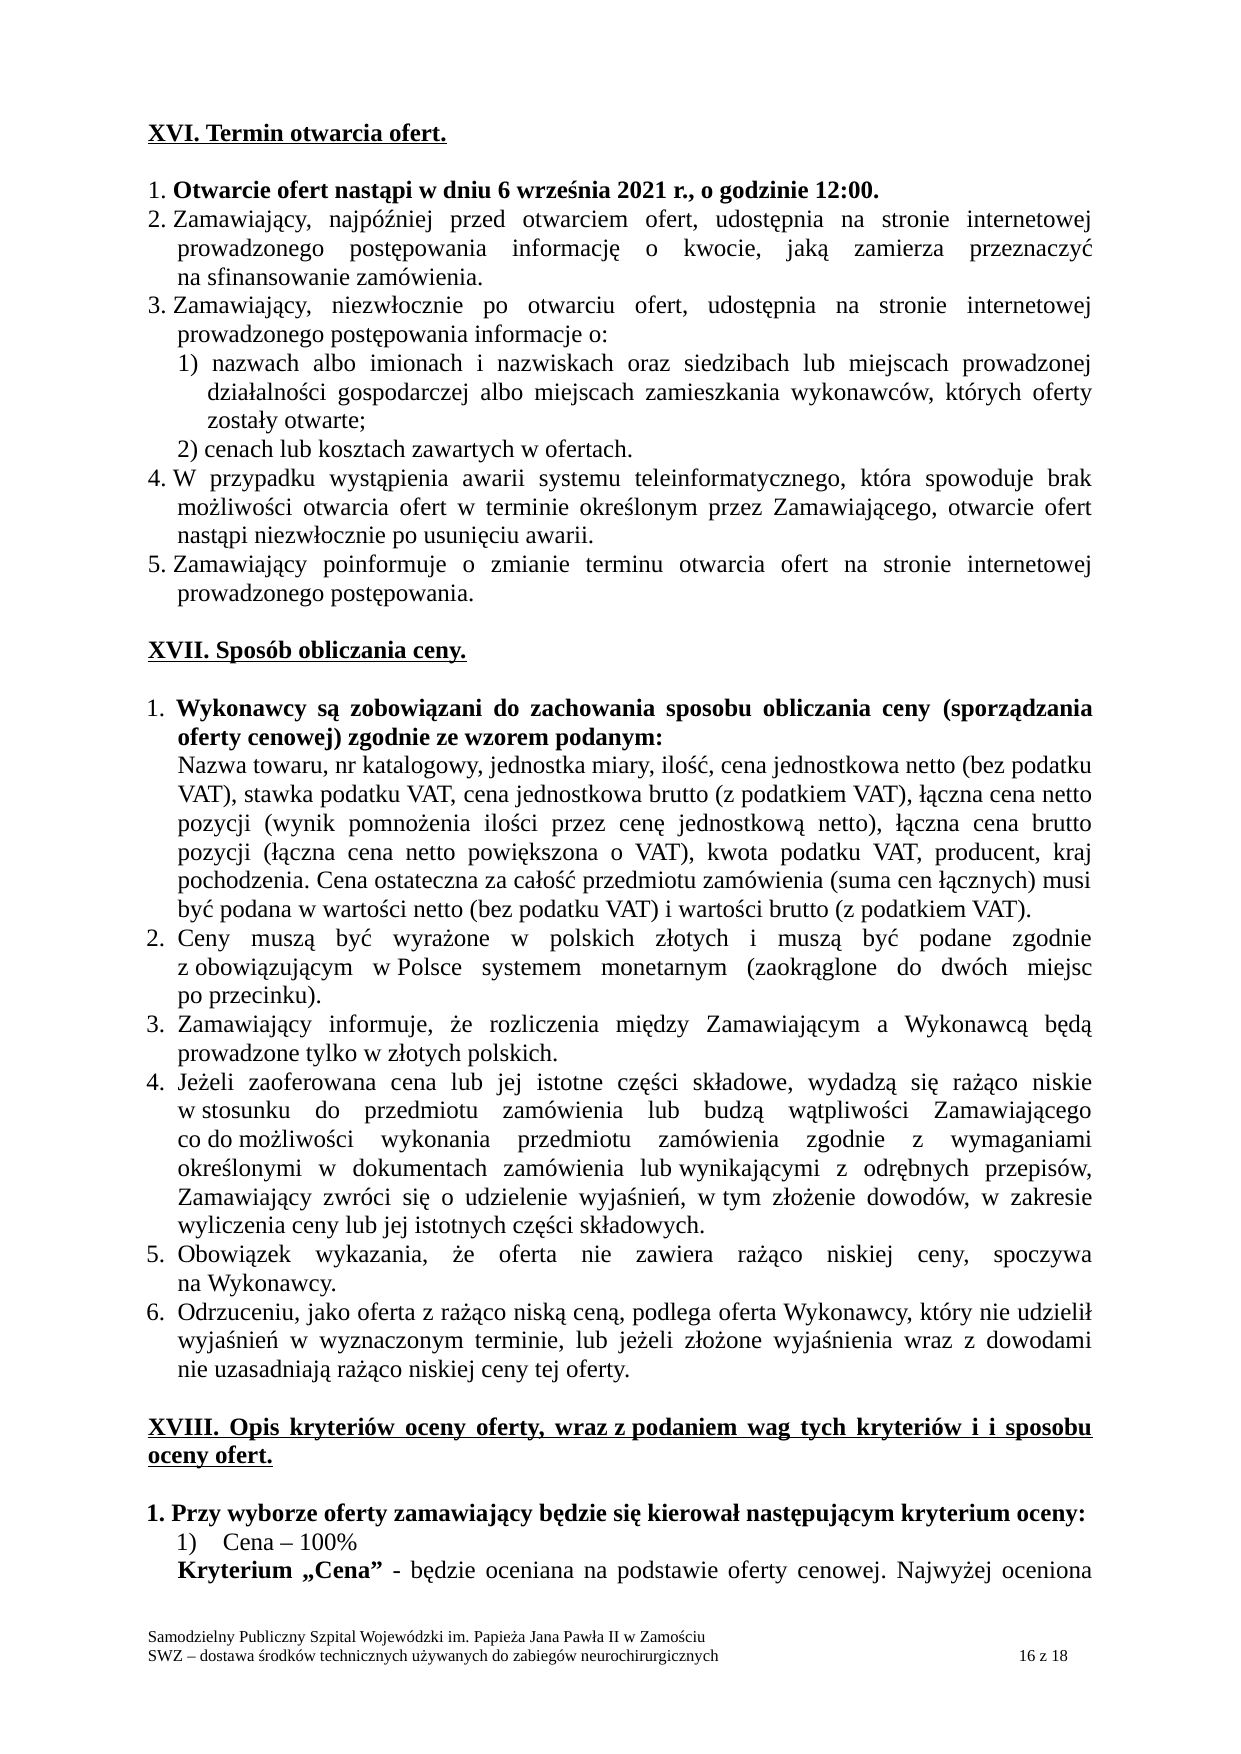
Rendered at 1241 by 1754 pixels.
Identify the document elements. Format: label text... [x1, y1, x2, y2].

list Odrzuceniu, jako oferta z rażąco niską ceną, podlega oferta Wykonawcy, który nie udzielił wyjaśnień w wyznaczonym terminie, lub jeżeli złożone wyjaśnienia wraz z dowodami nie uzasadniają rażąco niskiej ceny tej oferty. [146, 1297, 1093, 1383]
list W przypadku wystąpienia awarii systemu teleinformatycznego, która spowoduje brak możliwości otwarcia ofert w terminie określonym przez Zamawiającego, otwarcie ofert nastąpi niezwłocznie po usunięciu awarii. [148, 463, 1093, 549]
list Obowiązek wykazania, że oferta nie zawiera rażąco niskiej ceny, spoczywa na Wykonawcy. [146, 1239, 1093, 1297]
list Ceny muszą być wyrażone w polskich złotych i muszą być podane zgodnie z obowiązującym w Polsce systemem monetarnym (zaokrąglone do dwóch miejsc po przecinku). [146, 923, 1093, 1009]
list Jeżeli zaoferowana cena lub jej istotne części składowe, wydadzą się rażąco niskie w stosunku do przedmiotu zamówienia lub budzą wątpliwości Zamawiającego co do możliwości wykonania przedmiotu zamówienia zgodnie z wymaganiami określonymi w dokumentach zamówienia lub wynikającymi z odrębnych przepisów, Zamawiający zwróci się o udzielenie wyjaśnień, w tym złożenie dowodów, w zakresie wyliczenia ceny lub jej istotnych części składowych. [146, 1067, 1093, 1239]
list Zamawiający informuje, że rozliczenia między Zamawiającym a Wykonawcą będą prowadzone tylko w złotych polskich. [146, 1009, 1093, 1067]
list Otwarcie ofert nastąpi w dniu 6 września 2021 r., o godzinie 12:00. [148, 176, 1093, 204]
text 1. Wykonawcy są zobowiązani do zachowania sposobu obliczania ceny (sporządzania oferty cenowej) zgodnie ze wzorem podanym: [146, 693, 1093, 751]
list Kryterium „Cena” - będzie oceniana na podstawie oferty cenowej. Najwyżej oceniona [176, 1556, 1093, 1584]
list Zamawiający, najpóźniej przed otwarciem ofert, udostępnia na stronie internetowej prowadzonego postępowania informację o kwocie, jaką zamierza przeznaczyć na sfinansowanie zamówienia. [148, 204, 1093, 291]
text Nazwa towaru, nr katalogowy, jednostka miary, ilość, cena jednostkowa netto (bez podatku VAT), stawka podatku VAT, cena jednostkowa brutto (z podatkiem VAT), łączna cena netto pozycji (wynik pomnożenia ilości przez cenę jednostkową netto), łączna cena brutto pozycji (łączna cena netto powiększona o VAT), kwota podatku VAT, producent, kraj pochodzenia. Cena ostateczna za całość przedmiotu zamówienia (suma cen łącznych) musi być podana w wartości netto (bez podatku VAT) i wartości brutto (z podatkiem VAT). [146, 751, 1093, 923]
text 1. Przy wyborze oferty zamawiający będzie się kierował następującym kryterium oceny: [146, 1498, 1093, 1527]
list Cena – 100% [176, 1527, 1093, 1556]
list 2) cenach lub kosztach zawartych w ofertach. [148, 434, 1093, 463]
text XVI. Termin otwarcia ofert. [148, 118, 1093, 147]
text oceny ofert. [148, 1438, 1093, 1469]
list Zamawiający poinformuje o zmianie terminu otwarcia ofert na stronie internetowej prowadzonego postępowania. [148, 549, 1093, 607]
text 1) nazwach albo imionach i nazwiskach oraz siedzibach lub miejscach prowadzonej działalności gospodarczej albo miejscach zamieszkania wykonawców, których oferty zostały otwarte; [177, 348, 1093, 434]
list Zamawiający, niezwłocznie po otwarciu ofert, udostępnia na stronie internetowej prowadzonego postępowania informacje o: [148, 291, 1093, 348]
text XVIII. Opis kryteriów oceny oferty, wraz z podaniem wag tych kryteriów i i sposobu [148, 1412, 1093, 1437]
text XVII. Sposób obliczania ceny. [148, 636, 1093, 664]
